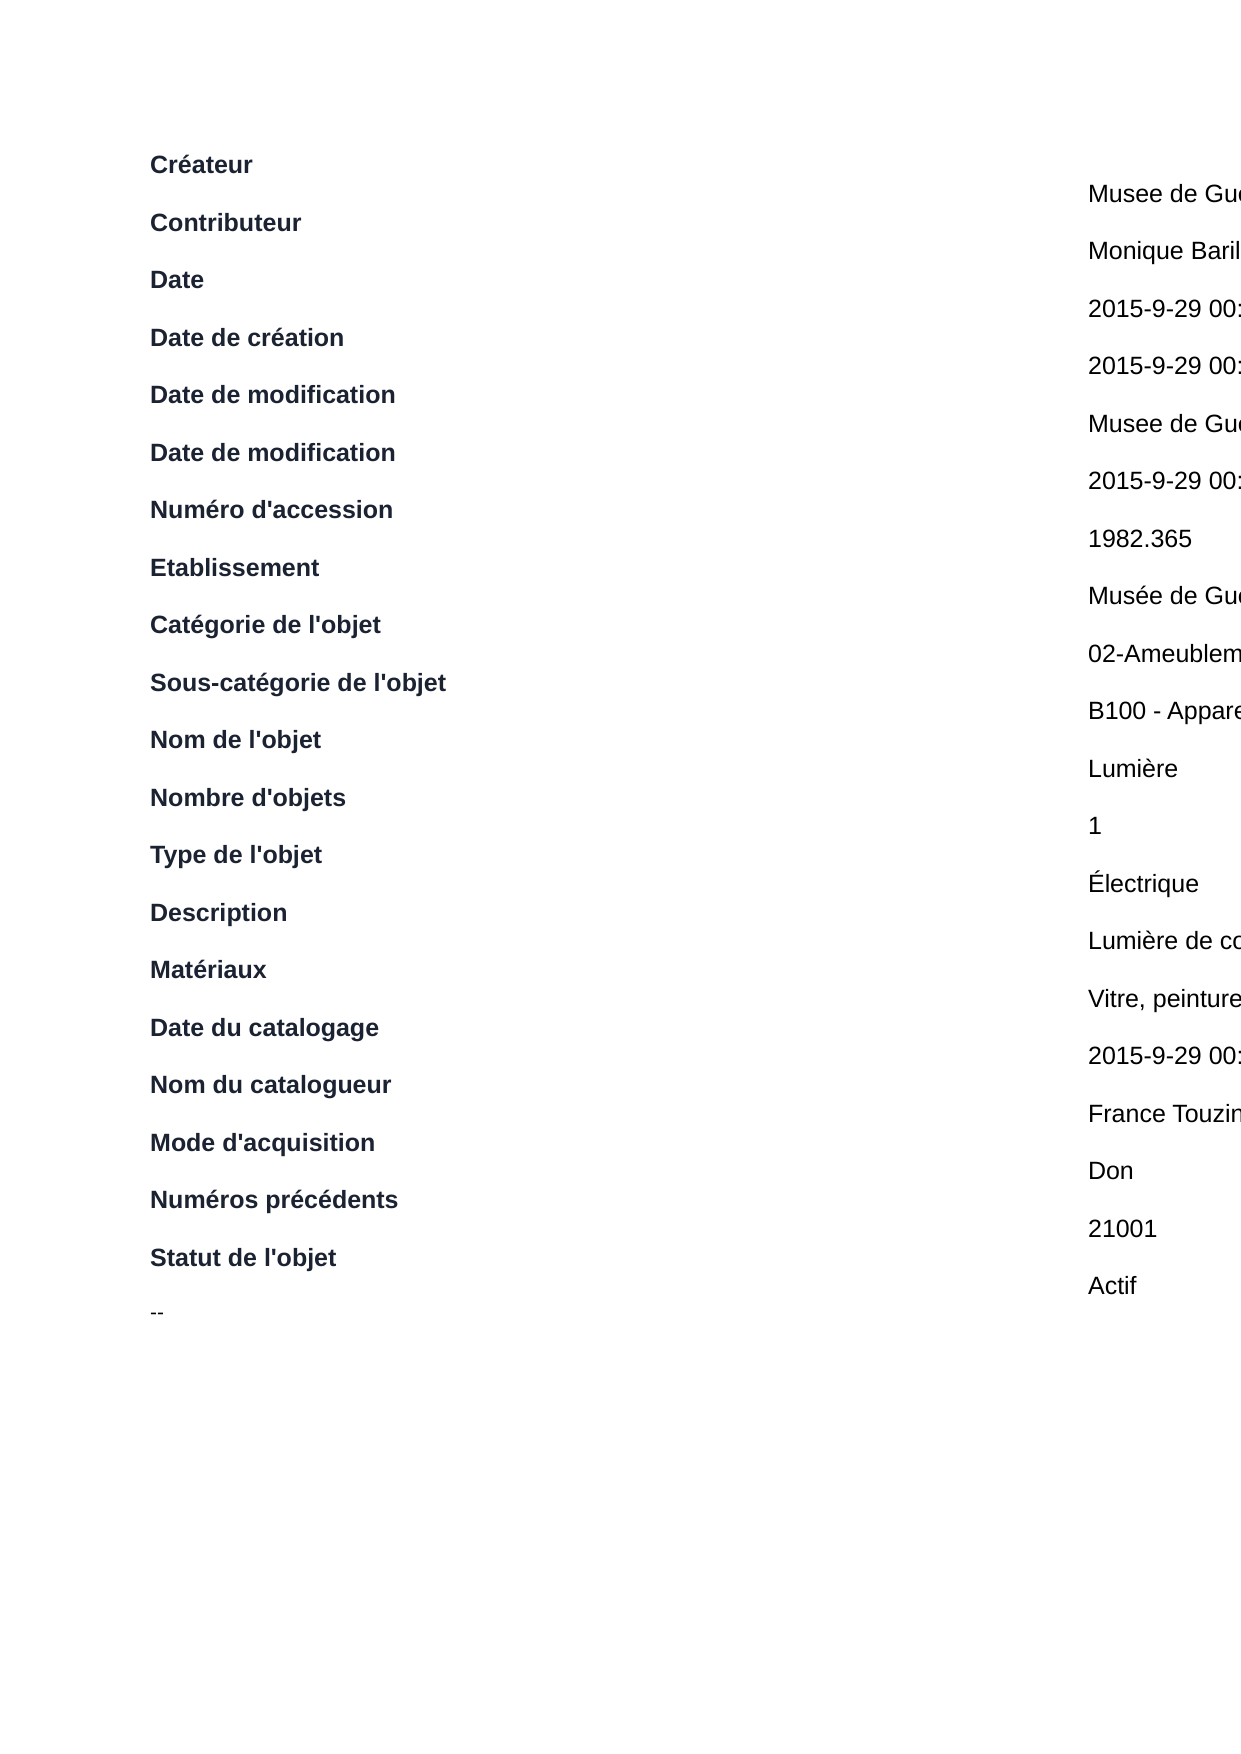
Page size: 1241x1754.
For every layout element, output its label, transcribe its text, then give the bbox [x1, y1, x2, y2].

text B100 - Appareil d'éclairage [1088, 696, 1240, 725]
text Musee de Guerin - Gestionnaire (MDG) [1088, 409, 1240, 437]
text Date de modification [150, 380, 1090, 409]
text Lumière [1088, 754, 1240, 782]
text Sous-catégorie de l'objet [150, 667, 1090, 696]
text Date de création [150, 322, 1090, 351]
text Nom de l'objet [150, 725, 1090, 754]
text Date de modification [150, 437, 1090, 466]
text France Touzin [1088, 1099, 1240, 1127]
text Etablissement [150, 552, 1090, 581]
text 1982.365 [1088, 524, 1240, 552]
text Numéro d'accession [150, 495, 1090, 524]
text Lumière de couleur rouge, forme ronde avec motifs en relief. [1088, 926, 1240, 955]
text Musee de Guerin - Gestionnaire (MDG) [1088, 179, 1240, 207]
text Matériaux [150, 955, 1090, 984]
text Monique Baril [1088, 236, 1240, 265]
text 2015-9-29 00:00 [1088, 1041, 1240, 1070]
text Nombre d'objets [150, 782, 1090, 811]
text Contributeur [150, 207, 1090, 236]
text Mode d'acquisition [150, 1127, 1090, 1156]
text Nom du catalogueur [150, 1070, 1090, 1099]
text 2015-9-29 00:00 [1088, 294, 1240, 322]
text Type de l'objet [150, 840, 1090, 869]
text 02-Ameublement de bâtiment [1088, 639, 1240, 667]
text 21001 [1088, 1214, 1240, 1242]
text 1 [1088, 811, 1240, 840]
text Vitre, peinture, métal. [1088, 984, 1240, 1012]
text Musée de Guérin [1088, 581, 1240, 610]
text Don [1088, 1156, 1240, 1185]
text Électrique [1088, 869, 1240, 897]
text Date [150, 265, 1090, 294]
text Catégorie de l'objet [150, 610, 1090, 639]
text Numéros précédents [150, 1185, 1090, 1214]
text 2015-9-29 00:00 [1088, 466, 1240, 495]
text -- [150, 1300, 1090, 1324]
text 2015-9-29 00:00 [1088, 351, 1240, 380]
text Description [150, 897, 1090, 926]
text Actif [1088, 1271, 1240, 1300]
text Statut de l'objet [150, 1242, 1090, 1271]
text Date du catalogage [150, 1012, 1090, 1041]
text Créateur [150, 150, 1090, 179]
